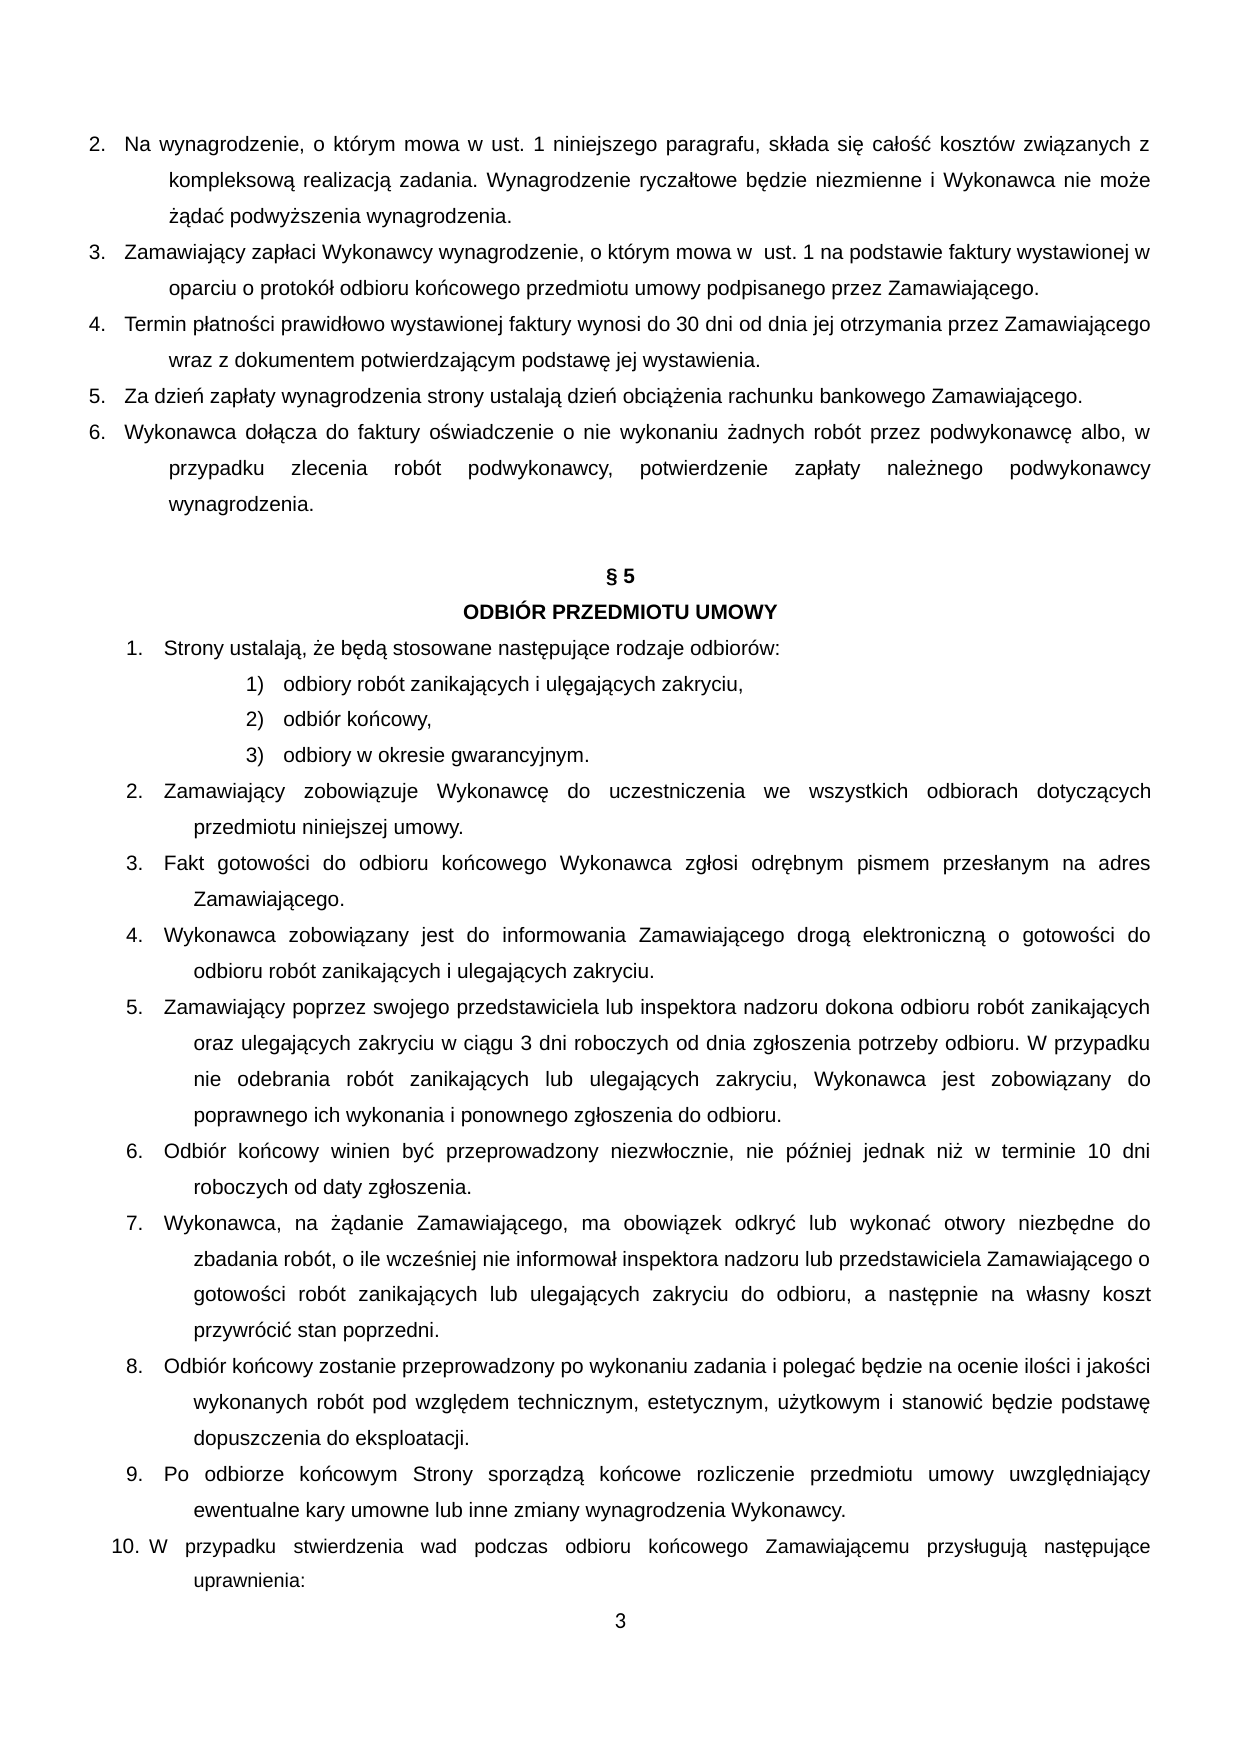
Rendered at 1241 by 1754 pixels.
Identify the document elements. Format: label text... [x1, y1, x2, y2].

list odbiory w okresie gwarancyjnym. [246, 743, 1152, 767]
list Strony ustalają, że będą stosowane następujące rodzaje odbiorów: [126, 635, 1152, 659]
list W przypadku stwierdzenia wad podczas odbioru końcowego Zamawiającemu przysługują następujące uprawnienia: [111, 1534, 1152, 1592]
text ODBIÓR PRZEDMIOTU UMOWY [89, 599, 1152, 623]
list Na wynagrodzenie, o którym mowa w ust. 1 niniejszego paragrafu, składa się całość kosztów związanych z kompleksową realizacją zadania. Wynagrodzenie ryczałtowe będzie niezmienne i Wykonawca nie może żądać podwyższenia wynagrodzenia. [89, 132, 1152, 228]
list Zamawiający poprzez swojego przedstawiciela lub inspektora nadzoru dokona odbioru robót zanikających oraz ulegających zakryciu w ciągu 3 dni roboczych od dnia zgłoszenia potrzeby odbioru. W przypadku nie odebrania robót zanikających lub ulegających zakryciu, Wykonawca jest zobowiązany do poprawnego ich wykonania i ponownego zgłoszenia do odbioru. [126, 995, 1152, 1127]
list Fakt gotowości do odbioru końcowego Wykonawca zgłosi odrębnym pismem przesłanym na adres Zamawiającego. [126, 851, 1152, 911]
list Za dzień zapłaty wynagrodzenia strony ustalają dzień obciążenia rachunku bankowego Zamawiającego. [89, 384, 1152, 408]
text § 5 [89, 563, 1152, 587]
list Po odbiorze końcowym Strony sporządzą końcowe rozliczenie przedmiotu umowy uwzględniający ewentualne kary umowne lub inne zmiany wynagrodzenia Wykonawcy. [126, 1462, 1152, 1522]
list Zamawiający zobowiązuje Wykonawcę do uczestniczenia we wszystkich odbiorach dotyczących przedmiotu niniejszej umowy. [126, 779, 1152, 839]
list odbiór końcowy, [246, 707, 1152, 731]
list odbiory robót zanikających i ulęgających zakryciu, [246, 671, 1152, 695]
list Zamawiający zapłaci Wykonawcy wynagrodzenie, o którym mowa w ust. 1 na podstawie faktury wystawionej w oparciu o protokół odbioru końcowego przedmiotu umowy podpisanego przez Zamawiającego. [89, 240, 1152, 300]
list Odbiór końcowy winien być przeprowadzony niezwłocznie, nie później jednak niż w terminie 10 dni roboczych od daty zgłoszenia. [126, 1138, 1152, 1198]
list Wykonawca dołącza do faktury oświadczenie o nie wykonaniu żadnych robót przez podwykonawcę albo, w przypadku zlecenia robót podwykonawcy, potwierdzenie zapłaty należnego podwykonawcy wynagrodzenia. [89, 420, 1152, 516]
list Termin płatności prawidłowo wystawionej faktury wynosi do 30 dni od dnia jej otrzymania przez Zamawiającego wraz z dokumentem potwierdzającym podstawę jej wystawienia. [89, 312, 1152, 372]
list Wykonawca zobowiązany jest do informowania Zamawiającego drogą elektroniczną o gotowości do odbioru robót zanikających i ulegających zakryciu. [126, 923, 1152, 983]
list Odbiór końcowy zostanie przeprowadzony po wykonaniu zadania i polegać będzie na ocenie ilości i jakości wykonanych robót pod względem technicznym, estetycznym, użytkowym i stanowić będzie podstawę dopuszczenia do eksploatacji. [126, 1354, 1152, 1450]
list Wykonawca, na żądanie Zamawiającego, ma obowiązek odkryć lub wykonać otwory niezbędne do zbadania robót, o ile wcześniej nie informował inspektora nadzoru lub przedstawiciela Zamawiającego o gotowości robót zanikających lub ulegających zakryciu do odbioru, a następnie na własny koszt przywrócić stan poprzedni. [126, 1210, 1152, 1342]
